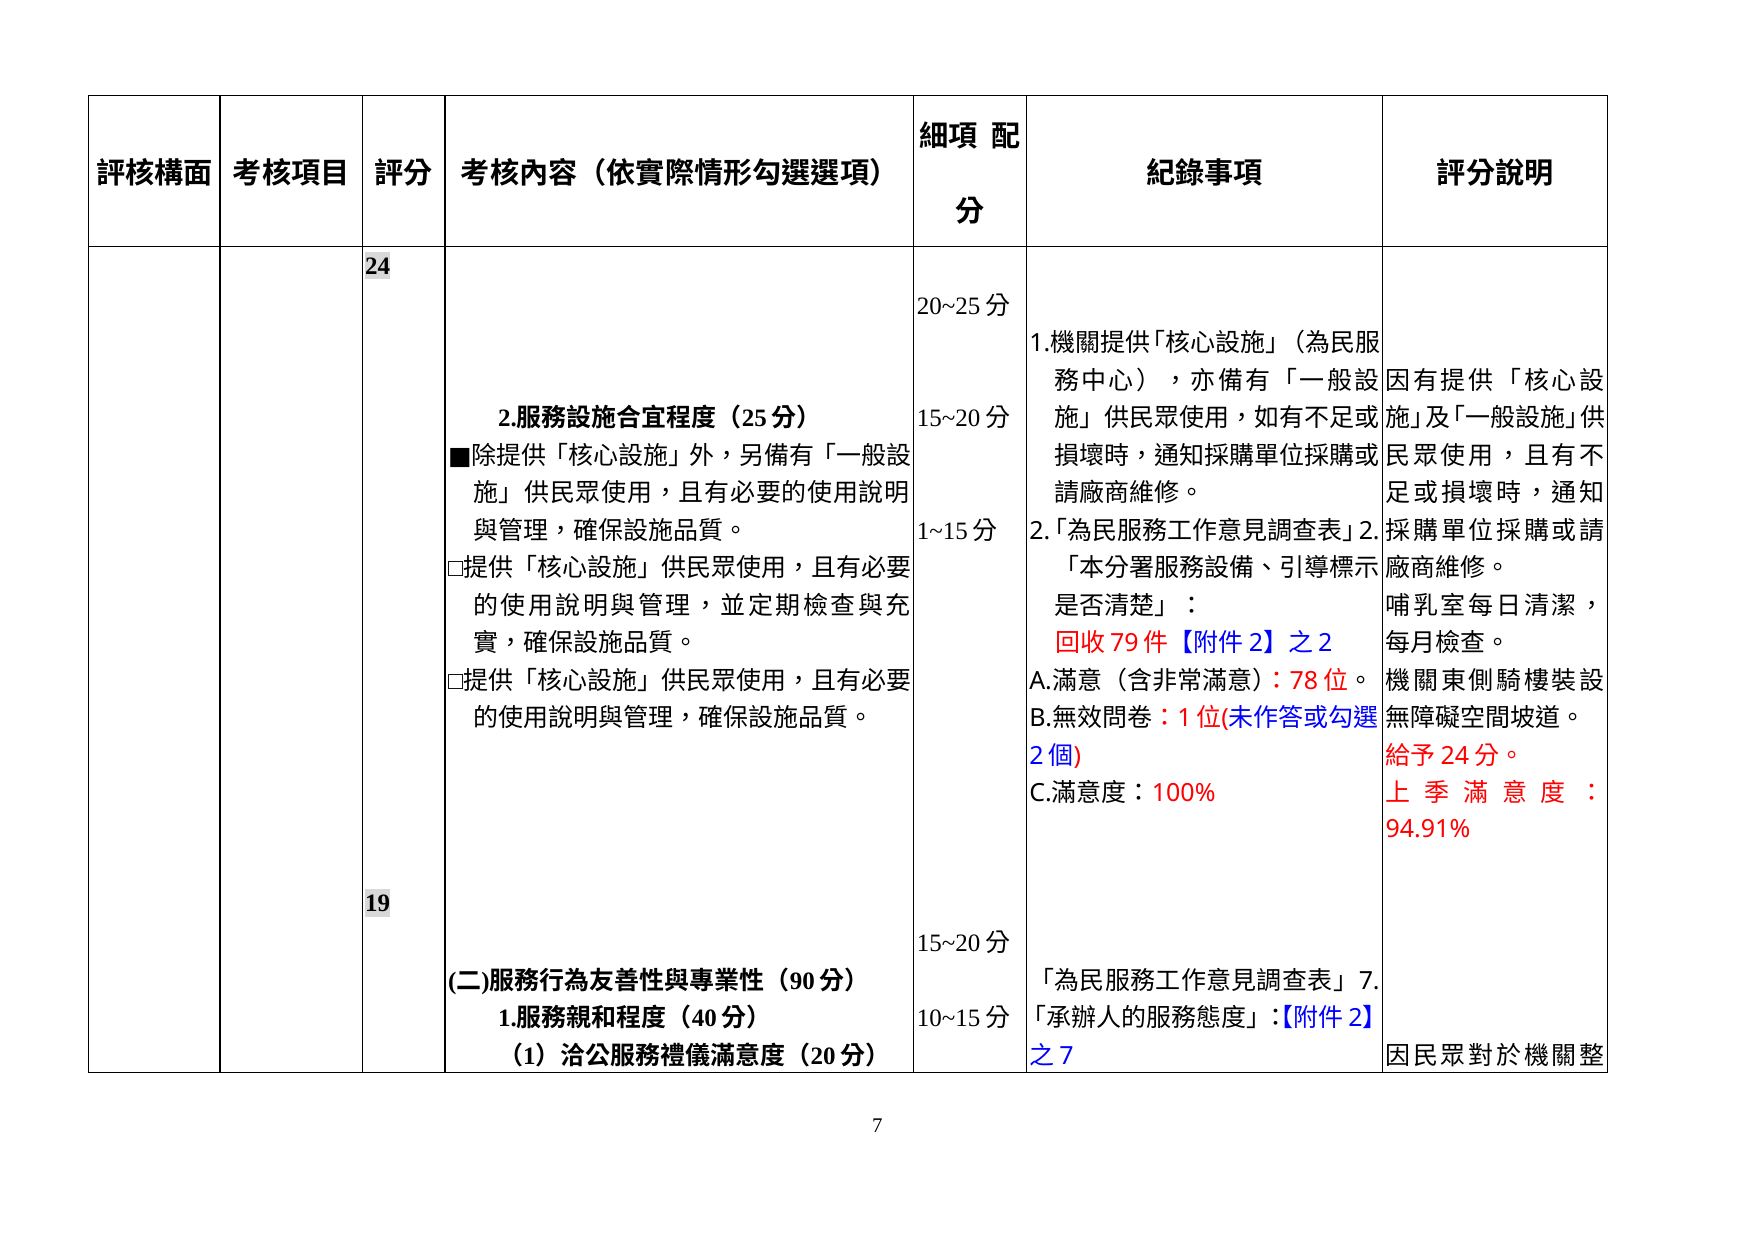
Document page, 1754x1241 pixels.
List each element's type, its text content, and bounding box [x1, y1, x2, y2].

table_cell 1~60分 1~60分 1~60分 30~40分 20~30分 1~20分 15~20分 10~15分 1~10分 30~40分 1~30分 20~25分 15~20分 1~15分 20~25分 15~20分 1~15分 15~20分 10~15分 1~10分 15~20分 10~15分 1~10分 45~50分 40~45分 35~40分 30~35分 1~30分 1~30分 40~60分 1~10分 1~10分 40~50分 1~10分 1~10分 10~20分 1~10分 8~10分 5~8分 1~5分 15~20分 10~15分 1~10分 1~25分 1~7分 1~7分 1~11分 1~20分 1~5分 1~5 分 1~10 分 5~10 分 1~5分 40~50 分 30~40 分 1~30分 1~87分 1-26分 1-17分 1~40 分 1~30 分 [914, 247, 1026, 1072]
table_header 細項 配分 [914, 96, 1026, 246]
table_cell [89, 247, 219, 1072]
table_header 評分說明 [1383, 96, 1607, 246]
table_header 考核項目 [221, 96, 362, 246]
table_cell 人員服務收款比率極高。 給予58分。 機關申辦案件流 程原即較為簡化。 給予58分 【為民服務意見調查表滿意度分析表】 無效問卷： 未作答或勾選2個 回收：79件 滿意/(總數-無效)*100% 上季滿意度97.29% .無效問卷： 未作答或勾選2個 上季94.16% 因有檢討申辦人檢附申辦書表簡化措施、機關所辦之業務，民眾只需攜帶簡易之身分證明文件、印章或委託書，因此，民眾洽公是非常方便。 給予56分。 已於本分署網站及傳繳通知提供承辦單位及電話、服務場所及機關網站（頁）公布標準處理流程及義務人至分署後，志工等會主動告知申請人處理程序。 給予36分。 已提供現場、電話及網路查詢。 給予15分。 皆有專人每日受理申辦，如有疑問時，會以電話聯繫詢問確認之，當完成後，亦都會以電話、書面或E-mail告知辦理情形。 給予28分。 滿意度達85％以上。 給予24分。 上季97.92% 因有提供「核心設施」及「一般設施」供民眾使用，且有不足或損壞時，通知採購單位採購或請廠商維修。 哺乳室每日清潔，每月檢查。 機關東側騎樓裝設無障礙空間坡道。 給予24分。 上季滿意度：94.91% 因民眾對於機關整體服務禮儀的滿意度達80％以上。 上季滿意度：98.80% 給予19分。 測試結果平均高於80分。 給予15分。 上季平均89.63分 因民眾對於承辦人的問題回應率的滿意度達85％以上。 給予48分。 上季滿意度：96.41% 1.施政宣導資料置機關網站周知 2.為民服務場所提供文宣品宣傳 3.辦施政宣導活動 4.透過平面或電子媒體進行宣導 5.藉由參與公益或社區活動進行施政宣導皆有辦理。 給予29分。 因民眾對於11項服務的滿意度達80％以上。 給予50分。 成長率： (1)+0.86% (2)+2.13% (3)+3.01% (4)-1.27% (5)+0.44% (6)-1.46% (7)0% (8)-5.13% (9)-1.72% (10)-5.26% (11)+4.47% 申辦時間比較： A.增加：0.71分鐘 B. 增加幅度11.75% 辦理民眾意見處理滿意度調查 無民眾不滿意。 給予40分。 上季滿意度：0% 本分署已訂定受理民眾陳情處理機制及標準作業程序、對於民眾意見（含新聞輿情）有專人以書面會辦相關單位及其主管後陳核分署長，使其了解辦理情形、不定期辦理講習及每月辦理為民服務工作意見調查表分析檢討。 給予8分。 人民陳情案件問卷調查滿意度統計表 無民眾不滿意。 給予8分 本分署除無第7條第1項第7及9款之相關政府資訊及並非第10款之合議制機關外，其於7類政府資訊皆已100％公開於網站（頁）。 2.雖無以「主動公開資訊」名稱之專區，但設有以「政府資訊公開」名稱之專區，且其意義及功能相同。 給予17分。 機關網站已設有16類服務單元及51 項次單元，對於機關公開服務措施、FAQ、機關活動、文宣品等資訊周知度應很高。 給予8分。 網站（頁）資訊連結正確件數達16件。給予18分。 有提供全文檢索 給予25分。 並未提供功能說明、使用範例、資訊檢索建議功能： 不給予分數。 未提供進階功能檢索：不給予分數。 經Meta Data檢測結果通過比例為91%。 給予10分。 提供線上服務項目計14項。 給予17分。 線上服務項目持續成長。 給予3分 。 於MyEGov無提供線上服務項目。 不給予分數。 電子公佈欄（跑馬燈）及宣導品（環保餐具）上已有機關網址。 給予8分。 已有健保案件之債證、送達證書、繳款書與收據、差勤表單、領物單、現場查訪表單及自動回饋分案結果電子檔等電子表單，並進行電子表單管理。以電子化進行財產查報。 給予8分。 對於民眾意見，設有專人受理申辦及回應，但未設討論區。 給予20分。 於「服務時間彈性調整」、「服務地點延伸」、「服務項目改造」、「服務方法創新」及「其他創新服務樣態」等5方面皆有辦理。 給予120分。 法務部便民服務線上申辦系統 放寬分期規定 1.創意服務措施已成為機關標準服務，部分措施並有標準作業流程。 2.有持續檢討改善創意服務措施，使其更符合民眾需求。 3.有創意服務措施提供作為其他機關標竿學習效益與擴散效果。 給予35分。 有持續檢討改善創意服務措施，使其更符合民眾需求。 給予20分。 [1383, 247, 1607, 1072]
table_header 評核構面 [89, 96, 219, 246]
table_header 紀錄事項 [1027, 96, 1382, 246]
table_cell 各項數據採計104年1至3月 扣除義務人至超商、銀行及郵局繳款，清償金額經由本分署代收，並代義務人解繳至各移送機關，共2億3,296萬3,737元，舉其要者如下： 1.104年1~3月總徵起金額：2億7,615萬6,959元 2.超商、銀行及郵局繳款12,563件，金額4,319萬3,222元 3.各移送機關派駐代理人、出納及各移送機關收款金額2億3,296萬3,737元，收款比率84.36%。 1.檢討簡化申辦流程： 繳交國稅及地方稅之稅額有利息累計之情事，因此，如無稅務機關派駐本分署時，將發生繳款金額之疑義及民眾無法立即取得稅務機關之收據，因此，要求稅務機關派駐本分署時，除可解決繳款金額之疑義外，亦可使民眾立即取得稅務機關之收據，省卻先由本分署開立收據予民眾，待稅務機關收到款項並確認金額無訛後，再開立稅務機關收據予民眾之繁雜程序。 2.績效：【附件2】之10 （1）「為民服務工作意見調查表」之「10.申辦案件的流程及速度」： A滿意（含非常滿意）：72位。 B.無效問卷：3位(未作答或勾選2個) C.滿意度：94.74% （2）依「為民服務工作意見調查表」之「申辦案件的流程及速度」之「所花費時間」：【附件2】之11 A.5分鐘以內：40件，占57.14%。 B.5至15分鐘以內：26件，占37.14%。 C.15分鐘以內：66件，占94.29%。 D.無效問卷：9位 1.民眾如需分期繳納案款時，原需具狀申請，但因具狀內容是許多民眾所不了解，因此，為求便民，現今只要在分署內網站下載或服務台索取「分期繳納申請書」，勾選無法一次完納全部金額之原因（條列式表格）後，即可完成分期繳納之申請。 2.本分署辦理拍賣時，將投標書及委任狀相結合，方便民眾委託他人投標時使用，無需再撰寫另一委任狀，不僅簡化申請流程，易符合節能減碳之趨勢。 3.義務人至分署繳款、採購案之廠商現場及電子領標、民眾申訴陳請皆無需檢付任何書證即可辦理。 4.辦理拍賣時，民眾只需帶身分證明文件。 5.採購案開標及簽約時，廠商負責人親自到場時，只需帶公司及負責人印章；若非負責人時，需加帶身分證明文件及委託書。 1.網站（http://www.tny.moj.gov.tw/） 繳款通知提供承辦單位及電話，且於服務場所及網站（頁）公布標準處理流程(執行案件處理作業流程圖)、承辦單位及電話。【附件3】(網站) 2.義務人至本分署後，志工等會主動告知申請人處理程序。(現場繳款流程圖) 1.義務人至本分署，承辦人、役男、委外人員、志工可提供現場案件查詢服務。 2.本分署網站（http://www.tny.moj.gov.tw/）及信封與業務宣導摺頁有提供電話、地址、網址及位置圖。 3.傳繳通知亦有承辦單位之電話及股別。【附件4】 1.網站民意信箱及廉政信箱，或以書面形式申辦案件者，每日皆有專人受理申辦，當收到申辦案件後，如有疑問時，會以電話（如留有電話號碼）聯繫詢問確認，如無疑問，立即會辦相關單位陳核分署長，處理完成後都以電話或E-mail告知辦理情形。 2.陳情案件回復後，以郵件或廣告回信寄發處理情形問卷調查並作後續分析。 「為民服務工作意見調查表」1.「洽公環境滿意度及環境整潔及綠化、美化情形」：回收79件【附件2】之1 1.滿意（含非常滿意）：78位。 2.無效問卷：0位(未作答或勾選2個) 3.滿意度：98.73% 1.機關提供「核心設施」（為民服務中心），亦備有「一般設施」供民眾使用，如有不足或損壞時，通知採購單位採購或請廠商維修。 2.「為民服務工作意見調查表」2.「本分署服務設備、引導標示是否清楚」： 回收79件【附件2】之2 A.滿意（含非常滿意）：78位。 B.無效問卷：1位(未作答或勾選2個) C.滿意度：100% 「為民服務工作意見調查表」7.「承辦人的服務態度」：【附件2】之7 1.滿意（含非常滿意）：78位。 2.無效問卷：1位(未作答或勾選2個) 3.滿意度：100% 1.上級行政執行署電話禮貌測試合計：6人【附件5】 測試等第優良：6人 2.本分署測試：9人，平均89.46分。 【附件6】 「月為民服務工作意見調查表」之9.「承辦人的問題回應正確率」：【附件2】之9 1.滿意（含非常滿意）：75位。 2.無效問卷：1位(未作答或勾選2個) 3.滿意度：96.15% 1.網站施政宣導：執行業務公告 獎勵檢舉滯欠大戶生活奢華問答、 常見問題、鑑定人估價作業規定、如「動產拍賣」、「不動產拍賣」、「便利商店代收案款」、「繼承新法 報你知」及「反毒參一咖」等資料皆置機關網站公告周知。【附件7】 2.服務場所文宣品宣導【附件8.9.10】 洽公資訊、機關簡介、不動產拍賣「便利商店代收案款」、政風宣導等。 3.施政宣導活動 (1)大廳公布欄及牆作政風宣導。 (2)櫃台放業務宣導文宣。 4.參與公益或社區活動施政宣導 愛心社或替代役公益或檔案運用活動，贈送機關宣導品環保筷。【附件13】 5.針對社會關心或具指標個案召開記者會或發佈新聞稿。 「為民服務工作意見調查表」11項：【附件2】、【附件15、16】 1.滿意度90%以上：9項(103年8項) 2.滿意度85%以上：2項(103年3項) 3.滿意度80%以下：0項(103年0項) 4.滿意度成長率：103年及104年同季相比較 (1)洽公環境滿意度及環境整潔及綠化、美化情形。 (2)本分署服務設備、引導標示是否清楚。 (3)電話禮貌。 (4)服務台服務。 (5)本分署機關網站提供資訊情形。 (6)行政執行事件有關規定獲知管道。 (7)承辦人的服務態度。 (8)申請案件時，承辦人員對規定解說是否詳細。 (9)承辦人的問題回應正確率。 (10)申辦案件的流程及速度。 (11)申辦案件所花費的時間。 5.申辦案件所花費的時間與上年度比較。 (1)103年平均花費時間：6.04分 (2)104年平均花費時間：6.75分 6.滿意度分析檢討：【附件17】 會各單位檢討改善。 1.辦理民眾陳請（申訴）件數： 總計：5件【附件18】 2.寄發處理情形問卷調查：5件 3.未寄發問卷：0件(重復陳情或其他) 4.問卷回收：0件 5.滿意度分析： (1)非常滿意：0件 (2)滿意：0件 (3)尚可：0件 (4)不滿意：0件 (5)非常不滿意：0件 (6)滿意度：0%(非常滿意+滿意) 1.訂定受理民眾陳情處理機制及標準作業程序，並公佈於網站。【附件19】 2.民眾意見（含新聞輿情）有專人以書面會辦相關單位及其主管後陳核 分署長，使其了解辦理情形。 3.不定期辦理講習。【附件20】 4.每月為民服務工作意見調查表完成後，立即作服務滿意度檢討分析，對於各項服務有「不滿意（含非常不滿意）」或「對本分署有其他意見」者，電詢原因並告知改善對策，如涉及執行人員執行態度欠佳時，將列入執行態度考核。 1-3月滿意度0%。【附件21】 1.依據「政府資訊公開法」第7條規定，應公開10類政府資訊： （1）本分署除無第7條第1項第7及9款之相關政府資訊及並非第10款之合議制機關外，其餘7類政府資訊（第7條第1項第1、2款連結至法務部「主管法規系統」）皆已100％公開於網站（頁）。【附件詳網站】 （2）本分署網站設有以「政府資訊公開」名稱之專區，非以「主動公開資訊」名稱之專區，但其意義及功能相同。 機關網站設有16類服務單元（機關簡介、機關導覽、為民服務、統計園地、廉政天地、檔案應用、行政執行法規、電子公佈欄、替代役役男專區、政府資訊公開、法務電子報、重大政策、就業資訊及電子公文附件區）及51項次單元。【附件詳網站】 1.本分署網站首頁設置「檢索」服務，使民眾迅速收尋瀏覽所需資訊。 2.建置資訊平台連結服務16處。 【附件詳網站】 有提供全文檢索。 並未提供功能說明、使用範例及資訊檢索建議功能。 並未提供進階功能檢索。 經Meta Data檢測結果通過比例為91%。 【附件22】 提供14則各類申(聲)請書表及設置「民意信箱」與「廉政信箱」等線上服務項目。【附件詳網站】 1.本分署網站自90年即設有「民意信箱」及「廉政信箱」。 2.100年10月4日建置完成「iTaiwan無線上網服務」，免費供民眾使用。 3.98年至103年皆有電子領標之線上服務項目。 於MyEGov無提供線上服務項目。 1.民眾洽公時，可從電子公佈欄（跑馬燈）知道本分署網址。 2.本分署宣導品（環保餐具）上印有機關網址。 3.平面媒體宣導均附網站網址： 1.健保案件之債證（98年6月1日起發執行憑證需加編號，避免重複以減少錯誤。）、送達證書、繳款書及收據。 2.差勤表單、領物單、現場查訪單。 3.案管系統於分案後翌日，自動回饋分案結果至移送機關承辦單位之電子信箱。 4.推動債證及執行命令電子化，減少紙張、郵資浪費。 本分署網站民意信箱及廉政信箱，每日皆有專人受理申辦，當收到申辦案件後，如有疑問時，會以電話（如留有電話號碼）聯繫詢問確認之，如無疑問時，立即會辦相關單位及陳核分署長知悉，處理完成後都會以E-mail告知辦理情形。 1.服務時間彈性調整： 自97年6月1日起，本分署推行中午不打烊，即排定中午輪值收款。自103年9月1日起，本分署推行早上8點至8點半輪值收款。 2.服務地點延伸： （1）自97年6月1日起，民眾若欠繳未滿2萬元之國稅、及地方稅而移送行政執行，可持本分署寄發印有條碼之傳繳通知書，於繳款期限內至統一、全家、萊爾富、OK四大便利商店全國門市繳款，並至99年1月1日起免收手續費。 （2）自99年7月1日起，民眾若欠繳未滿二萬元之汽車燃料使用費及其違規而移送行政執行，可持本分署寄發印有條碼通知書，於繳款期限內至統一、全家、萊爾富、OK四大便利商店全國門市及全國郵局繳款，免收手續費。 （3）自99年8月26日起，民眾若欠繳未滿2萬元之全民健康保險費而移送行政執行，可持本分署寄發印有條碼之傳繳通知書，於繳納期限內至統一、全家、萊爾富、OK四大便利商店全國門市繳款，免收手續費，亦可到郵局、台銀、土銀、合庫、一銀、華銀、彰銀、富邦、中信銀、兆豐、安泰、日盛、台灣中小企銀、高雄銀行等14家金融機構繳納，無金額限制亦免收手續費。 (4) 民眾若欠繳未滿2萬元之勞工保險費而移送行政執行，可持本分署寄發印有條碼之傳繳通知書，於繳納期限內至統一、全家、萊爾富、OK四大便利商店全國門市繳款，免收手續費，亦可到台銀、花旗、聯邦、三信、土銀、合庫、華泰、台中銀行、富邦、陽信、板信、兆豐、永豐、新光、京城、華南、高雄銀行、台灣企銀、一銀、彰銀、玉山、台新、萬泰、元大、郵局、上海商銀、國泰世華、中信銀、瑞興等29家金融機構繳納，無金額限制亦免收手續費。 (5) 民眾若欠繳未滿2萬元之交通違規罰鍰案件而移送行政執行，可持本分署寄發印有條碼之傳繳通知書，於繳納期限內至統一、全家、萊爾富、OK四大便利商店全國門市繳款，每筆僅收手續費6元。 （6）由移送機關每日支援車輛4部並派員配合現場執行，由義務人可在本分署執行人員現場執行時當場繳款。【附件詳案管系統】 3.服務項目改造： 本分署派駐機關監理站，除可繳款外，亦可查詢車輛欠稅情形。 4.服務方法創新： 現在民眾只要有讀卡機，即可在家中利用網路，透過自然人憑證認證機制，以個人身分証字號及執行案號，查詢其於全省各分署目前所有欠繳案件之進行及繳款情形，對於健保案件繳款部分，可再以超連結方式連結健保局的電子付費交易網頁進行繳款程序，提昇民眾繳款的便利性。 【附件23】 http://www.moj.gov.tw/login/login.htm 5.其他創新服務樣態： 本分署動產及不動產集中拍賣時間為每週四下午3：00(2：30於本分署二樓拍賣室開始投標)。 6.行政執行事件核准分期繳納執行金額實施要點99年2月9 日修正： 第一項：行政執行事件核准分期繳納之期數，得分二至六十期。 第二項：執行金額（含累計）在新臺幣（下同）一千萬元以上之行政執行事件，經核准分六十期繳納，仍無法完納者，得經核准繼續延長期數。 7. 自100年3月完成全國首件由地方稅務機關承受之案例；另外，積極協調國稅機關與地方稅務機關於同年11月完成全國首件兩機關共同承受之個案，以解決國稅機關無預見支應地方稅之窘境。今年（101年）在本分署協助研議下台南市政府於6月26日訂定「臺南市政府辦理欠稅案件承受不能拍定不動產作業要點」，從原先採個案簽准之方式，透過法令的訂定而使地方稅務機關之作業程序法制化，並於101年9月27日完成法制化後第一件承受之案例。執行案件常見義務人已無力清償，剩餘之不動產又因賣相不佳而乏人問津，本分署以創新之作法推動地方稅務機關承受之制度，使已無力清償之義務人得因承受制度而清償欠稅。 1.創意服務措施已成為機關標準服務：上述「服務時間彈性調整」：中午輪值收款、「服務地點延伸」：超商繳款與義務人現場繳款、「服務項目改造」：派駐機關監理站，除可繳款外，亦可辦理其他監理業務及「服務方法創新」：電子付費等4方面創意服務措施已成為機關標準服務。 2.有標準作業流程者：「服務項目改造」：派駐機關監理站，除可繳款外，亦可辦理其他監理業務。 3.創意服務措施是否持續檢討改善：創意服務措施將持續檢討改善，使其更符合民中需求。 4.創意服務措施提供作為其他機關標竿學習效益與擴散效果： （1）自97年6月1日起，本分署推行中午不打烊，排定中午輪值收款後，其他分署亦比照辦理。 （2）本分署於97年4月訂定「查封物品保管措施」，行政執行署政風室於98年辦理「查封物品管理專案稽核」時，其他分署有電詢希望本分署提供相關資料供參。 (3) 發出執行命令前，須先向移送機關查詢積欠稅額，以提高執行命令之正確性，亦避免引起民怨。 持續辦理 （1）自97年6月1日起，本分署推行中午不打烊，排定中午輪值收款後。自103年9月1日起，本分署推行早上8點至8點半輪值收款。 （2）本分署於97年4月訂定「查封物品保管措施」，行政執行署政風室於98年辦理「查封物品管理專案稽核」時，其他分署有電詢希望本分署提供相關資料供參。 (3) 發出執行命令前，須先向移送機關查詢積欠稅額，以提高執行命令之正確性，亦避免引起民怨。 [1027, 247, 1382, 1072]
table_header 評分 [363, 96, 444, 246]
table_cell （一）服務流程便捷性（180分） 1.單一窗口服務全功能程度（60分） 建置全功能化單一窗口，提供民眾多種與整合服務情形。 2.申辦案件流程簡化程度（60分） 檢討簡化申辦流程，提升便民服務之績效。 3.申辦案件書表減量程度（60分） 檢討申辦人檢附申辦書表情形，執行簡化措施，提升申辦便利性績效。 （二）服務流程透明度（100分） 1.案件處理流程查詢公開程度（60分） （1）提供案件承辦資訊種類（40分） ■提供承辦單位及電話，且於服務場所及機關網站（頁）公布標準處理流程，並主動告知申請人處理程序。 □提供承辦單位及電話，且於服務場所及機關網站（頁）公布標準處理流程。 □提供承辦單位及電話。 （2）提供案件查詢管道種類（20分） □提供現場、電話、網路及其他方式（如PDA等）。 █提供現場、電話及網路查詢。 □提供現場查詢。 2.案件處理流程主動回應程度（40分） □機關受理案件後提供申請人收件確認訊息；且處理案件超過標準作業時間主動告知申請人。 ■機關受理案件後提供申請人收件確認訊息。 服務場所便利性(50分) 1.洽公環境適切程度（25分） ■民眾對於機關整體洽公環境的滿意度達85％以上。 □民眾對於機關整體洽公環境的滿意度達75％以上。 □民眾對於機關整體洽公環境的滿意度達65％以上。 2.服務設施合宜程度（25分） ■除提供「核心設施」外，另備有「一般設施」供民眾使用，且有必要的使用說明與管理，確保設施品質。 □提供「核心設施」供民眾使用，且有必要的使用說明與管理，並定期檢查與充實，確保設施品質。 □提供「核心設施」供民眾使用，且有必要的使用說明與管理，確保設施品質。 (二)服務行為友善性與專業性（90分） 1.服務親和程度（40分） （1）洽公服務禮儀滿意度（20分） ■民眾對於洽公服務禮儀的滿意度達80％以上。 □民眾對於洽公服務禮儀的滿意度達75％以上。 □民眾對於洽公服務禮儀的滿意度達65％以上。 （2）電話禮貌測試績效（20分） □機關電話禮貌測試結果優良。 （測試分數90分以上） ■機關電話禮貌測試結果良好。 （測試分數80分以上） 機關電話禮貌測試結果普通。 （測試分數70分以上） 2.服務可勝任程度（50分） ■服務人員回應問題正確率達90％以上。 □服務人員回應問題正確率達85％以上。 □服務人員回應問題正確率達80％以上。 □服務人員回應問題正確率達75％以上。 □服務人員回應問題正確率達70％以上。 （三）服務行銷有效性（30分） 施政宣導有效程度（30分） ■施政宣導資料置機關網站公告周知。 ■為民服務場所提供相關文宣品宣傳。 ■辦理施政宣導活動。 ■透過平面或電子媒體進行宣導。 ■藉由參與公益或社區活動進行施政宣導。 （一）民眾滿意度（80分） 機關服務滿意度（80分） ■定期辦理服務滿意度調查，且服務滿意度達80﹪以上。 ■定期辦理服務滿意度趨勢分析,自我檢討提出改善服務措施，且有執行績效。 ■服務滿意度成長率 （二）民眾意見處理有效性（70分） 民眾意見回應與改善程度（70分） 辦理民眾意見處理滿意度調查，滿意度達60%以上。 設有民眾意見（含新聞輿情）處理機制及標準作業程序，且定期進行演練及檢討，並提供協談諮商服務。 提供民眾意見處理滿意度成長率數據。 （一）資訊公開適切性與內容有效性（50分） 公開法令、政策及服務資訊程度及內容正確程度（50分） （1）依據「政府資訊公開法」第7條主動公開相關資訊於網站（頁）比例（20分） ■應公開且已公開資訊比例達100％以上，並於網站（頁）設置「主動公開資訊」專區。 □應公開且已公開資訊比例達90％以上，並於網站（頁）設置「主動公開資訊」專區。 （2）服務措施及出版品資訊周知度（10分） ■公開服務措施、FAQ、機關活動、文宣品、出版品，另其他重要資訊1種以上。 □公開服務措施、FAQ、機關活動、文宣品、出版品。 □公開服務措施、FAQ、機關活動、文宣品。 （3）資訊內容正確程度（20分） ■網站（頁）資訊內容及連結抽測正確件數達14件以上。 □網站（頁）資訊內容及連結抽測正確件數達13件以上。 □網站（頁）資訊內容及連結抽測正確件數達12件以上。 （二）資訊檢索完整性與便捷性（50分） 資訊檢索服務妥適性及友善程度 ■提供全文檢索。 □提供檢索功能說明及使用範例及資訊檢索建議。 □提供進階功能檢索。 ■提供分類檢索，且符合詮釋資料及分類檢索規範。 （一）線上服務量能擴展性（50分） 1.線上服務提供及使用情形（50分） （1）線上服務量能（30分） ■提供線上服務項目。 ■提供線上服務項目成長數據，並持續成長。 於MyEGov提供線上服務項目。 （2）線上服務推廣績效（10分） ■透過推廣行銷活動提升民眾對於線上服務的認知與回應情形。 （3）電子表單簡化績效（10分） ■提出電子表單簡化建議或執行表單簡化工作，並進行電子表單管理。 提出電子表單簡化建議或執行表單簡化工作。 （二）電子參與多樣性（50分） 1.電子參與多元程度（50分） □除民眾意見反映及討論區外，另提供電子參與方式2種以上，且有互動機制及實際回應。 □除民眾意見反映及討論區外，另提供電子參與方式1種，且有互動機制及實際回應。 ■提供民眾意見反映及討論區，且有互動機制及實際回應。 有價值的創意服務（130分） ■服務時間彈性調整：如採取假日門 市、中午不打烊、夜間服務等作法。 ■服務地點延伸：如突破現場、臨櫃辦 理之限制，採取異地申辦即取件，電 話、傳真辦理及取件等作法。 ■服務項目改造：如服務項目總體檢， 檢討非必要之服務並予以終結；或新 增（創）服務項目，如策略聯盟、開 發客製化服務等。 ■服務方法創新：如利用資訊科技推動 網路繳、付款服務；提供主動服務 等。 ■其他創新服務樣態。 （二）創新服務標竿學習效益（40分） ■創意服務措施是否成為機關標準服務並有標準作業流程。 ■創意服務措施是否持續檢討改善。 ■創意服務措施提供作為其他機關標竿學習效益與擴散效果。 （三）組織內部創新機制及運作情形 （30分） 機關能否產生源源不絶的創新服務之關鍵所在是組織內部創新機制及運作。 ■機關應詳細說明內部創新提案機制之建立及運作情形，並確保該機制可常態性持續運轉。 [446, 247, 913, 1072]
table_header 考核內容（依實際情形勾選選項） [446, 96, 913, 246]
table_cell 24 19 [363, 247, 444, 1072]
table_cell 服務流程（280分） 得分：251分 二、 機關形象（170分） 得分：159分 三、 顧客關係（150分） 得分：117分 一、 資訊提供及檢索服務（100分） 得分：78分 二、 線上服務及電子參與（100分） 得分：56 提供創新（意）服務情形（200） 得分：175分 [221, 247, 362, 1072]
